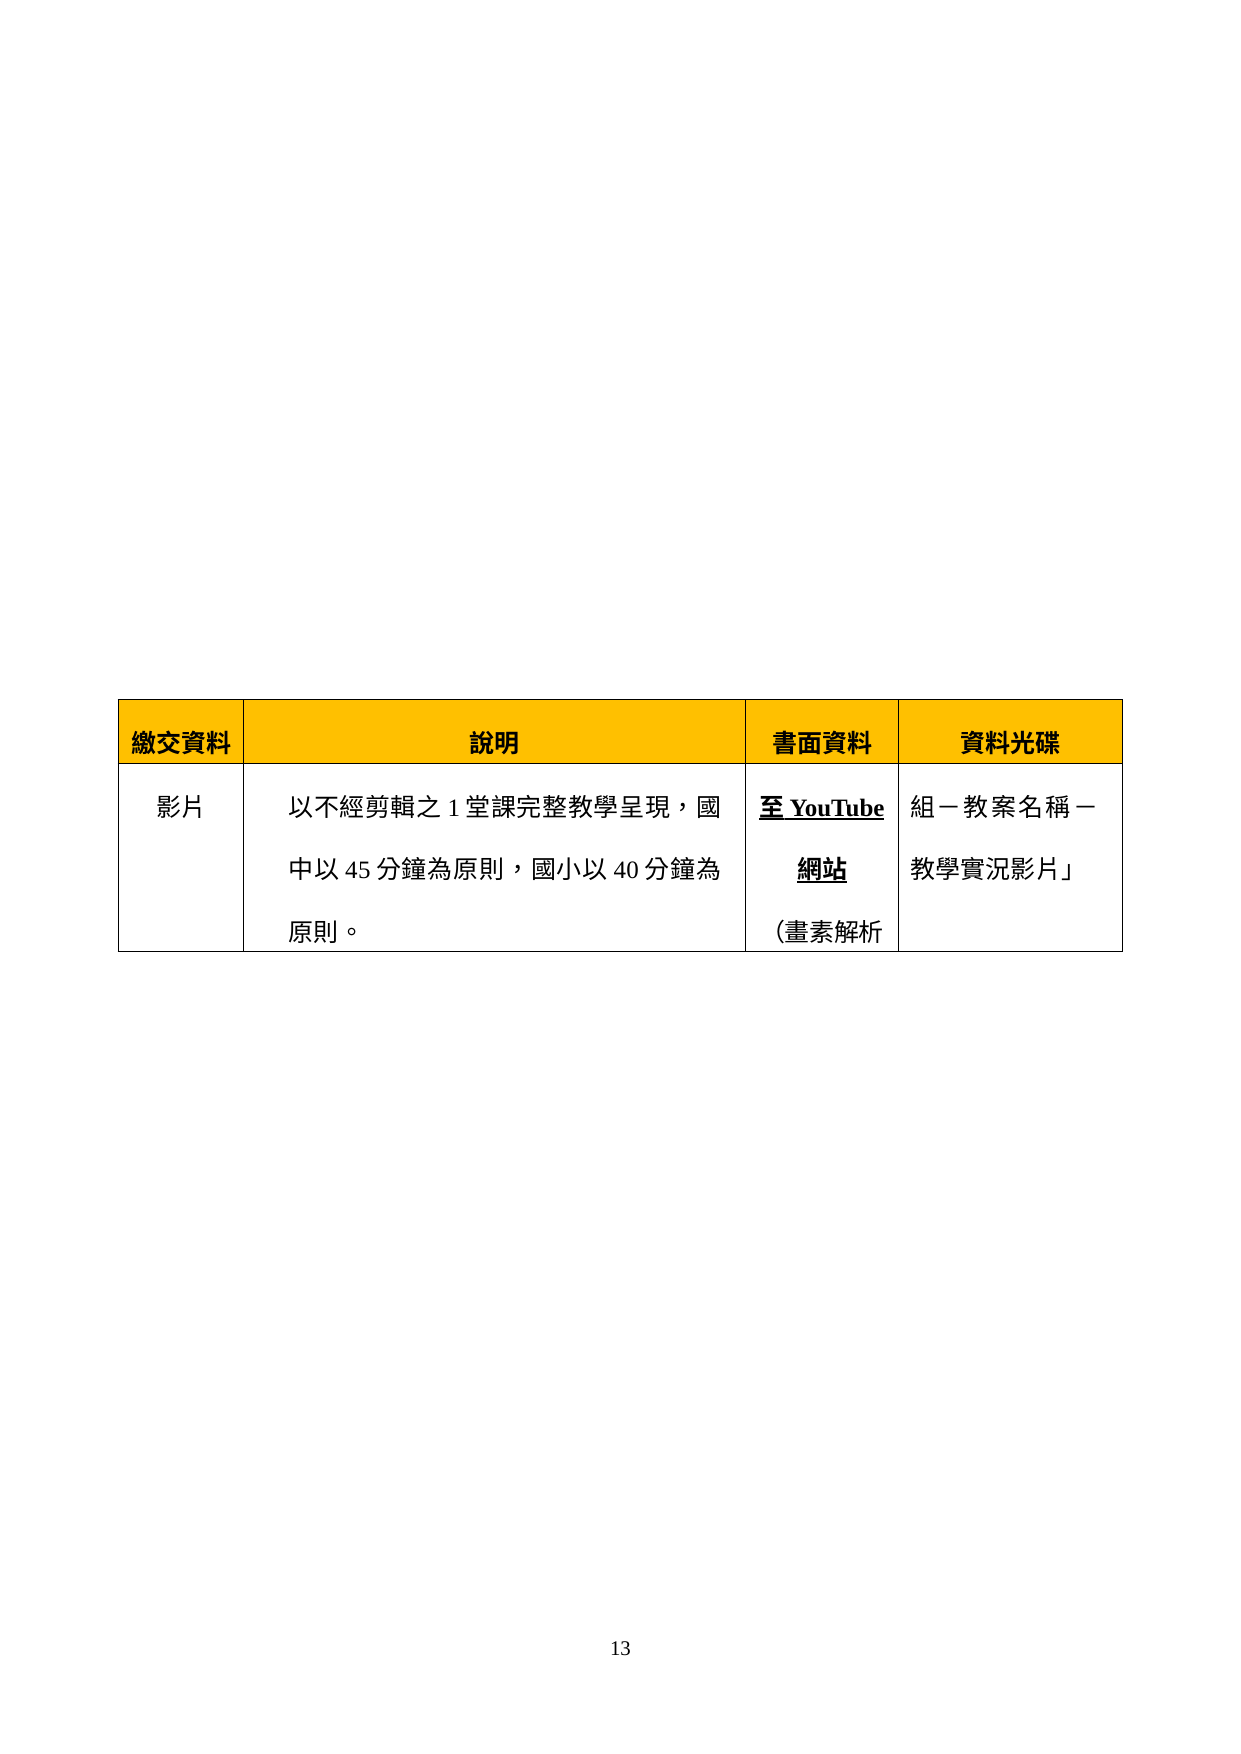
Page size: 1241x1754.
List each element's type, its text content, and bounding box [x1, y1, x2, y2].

table_cell 組－教案名稱－教學實況影片」 [899, 764, 1122, 951]
table_header 資料光碟 [899, 700, 1122, 763]
table_cell 至YouTube網站 （畫素解析 [746, 764, 898, 951]
table_header 說明 [244, 700, 745, 763]
table_header 書面資料 [746, 700, 898, 763]
table_cell 影片 [119, 764, 243, 951]
table_cell 拍攝內容為教師課堂教學現場之影片，以不經剪輯之1堂課完整教學呈現，國中以45分鐘為原則，國小以40分鐘為原則。 可使用DV攝影機、數位相機、手機等影音器材拍攝，其解析度1280*720（HD畫質720p）（含）以上之MP4、MPEG4或HEVC規格。 [244, 764, 745, 951]
table_header 繳交資料 [119, 700, 243, 763]
